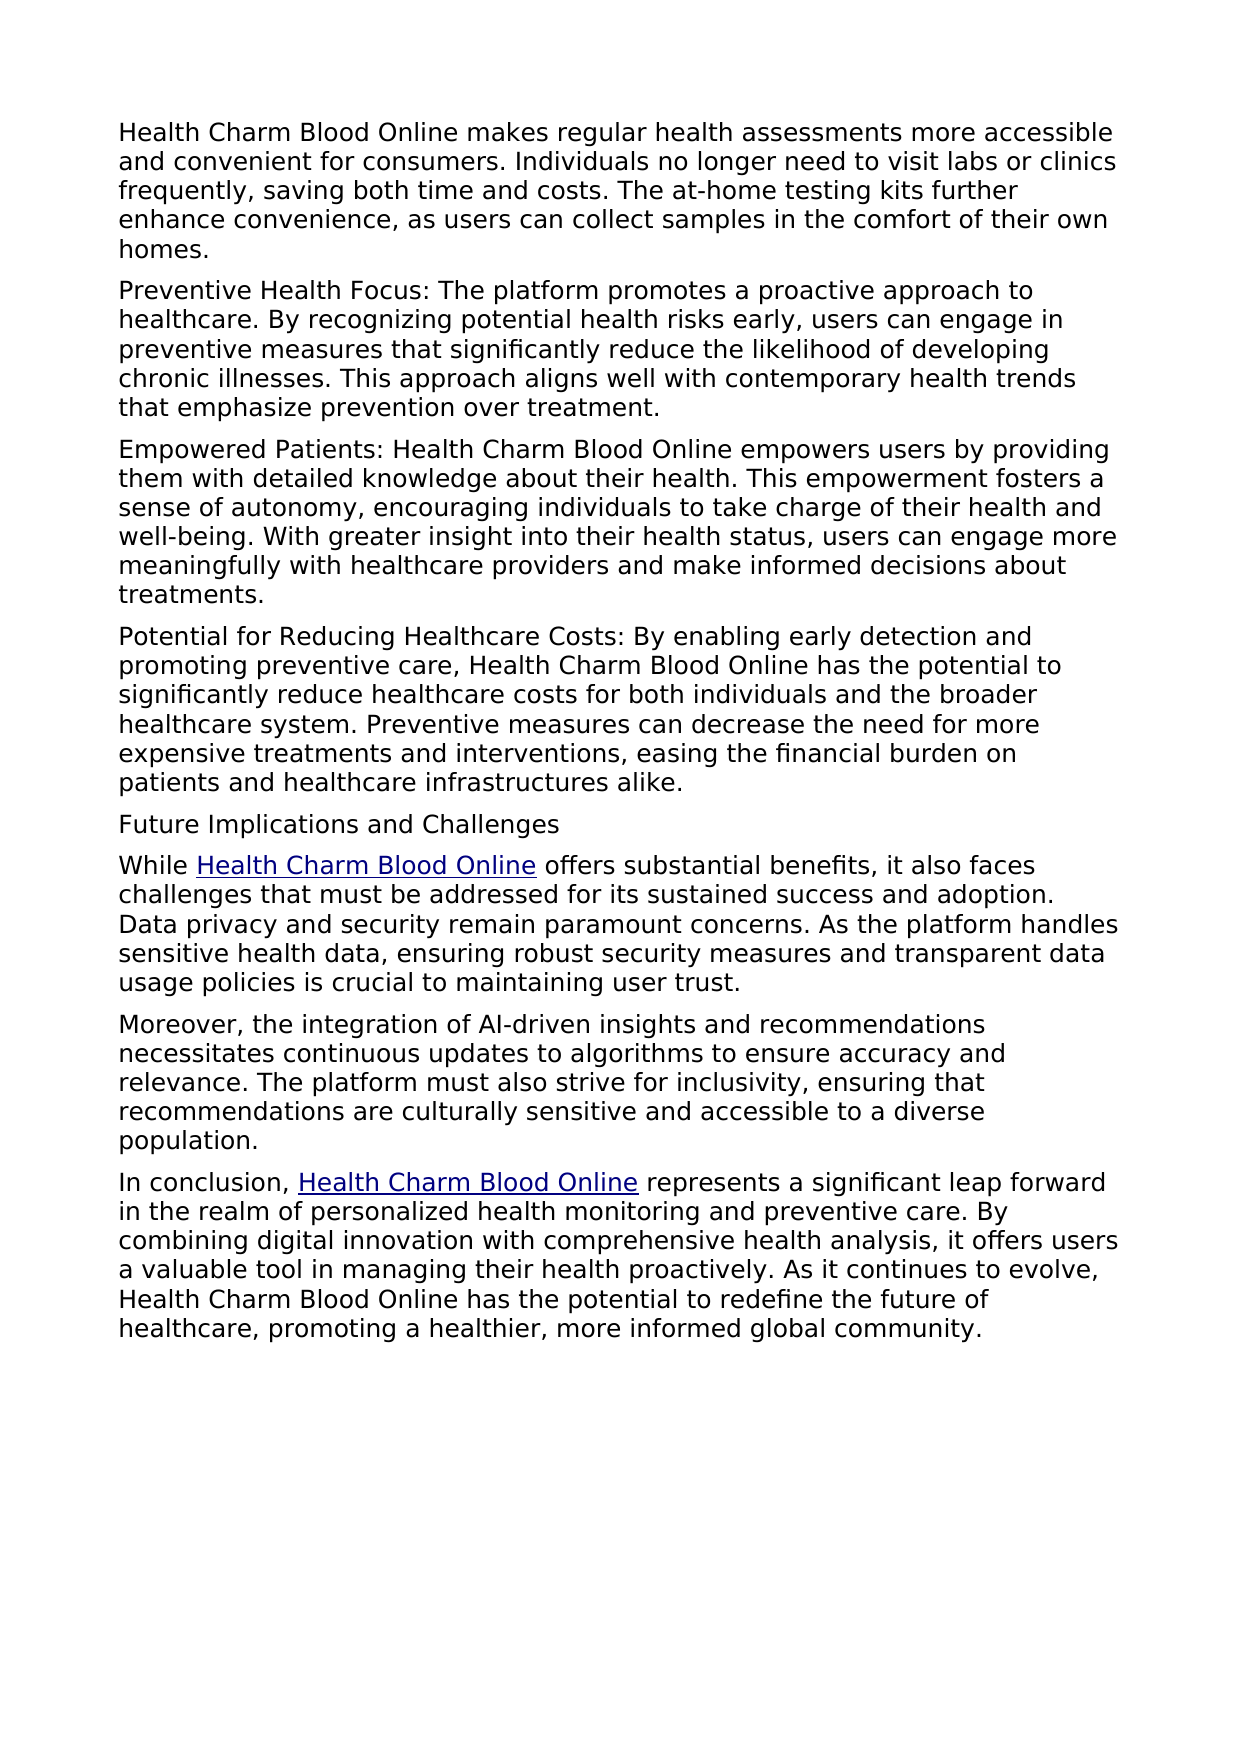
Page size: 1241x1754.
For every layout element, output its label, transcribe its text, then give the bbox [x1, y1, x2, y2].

text Preventive Health Focus: The platform promotes a proactive approach to healthcare. By recognizing potential health risks early, users can engage in preventive measures that significantly reduce the likelihood of developing chronic illnesses. This approach aligns well with contemporary health trends that emphasize prevention over treatment. [118, 276, 1122, 422]
text Potential for Reducing Healthcare Costs: By enabling early detection and promoting preventive care, Health Charm Blood Online has the potential to significantly reduce healthcare costs for both individuals and the broader healthcare system. Preventive measures can decrease the need for more expensive treatments and interventions, easing the financial burden on patients and healthcare infrastructures alike. [118, 622, 1122, 797]
text In conclusion, Health Charm Blood Online represents a significant leap forward in the realm of personalized health monitoring and preventive care. By combining digital innovation with comprehensive health analysis, it offers users a valuable tool in managing their health proactively. As it continues to evolve, Health Charm Blood Online has the potential to redefine the future of healthcare, promoting a healthier, more informed global community. [118, 1168, 1122, 1343]
text Health Charm Blood Online makes regular health assessments more accessible and convenient for consumers. Individuals no longer need to visit labs or clinics frequently, saving both time and costs. The at-home testing kits further enhance convenience, as users can collect samples in the comfort of their own homes. [118, 118, 1122, 264]
text Future Implications and Challenges [118, 810, 1122, 839]
text Moreover, the integration of AI-driven insights and recommendations necessitates continuous updates to algorithms to ensure accuracy and relevance. The platform must also strive for inclusivity, ensuring that recommendations are culturally sensitive and accessible to a diverse population. [118, 1010, 1122, 1156]
text While Health Charm Blood Online offers substantial benefits, it also faces challenges that must be addressed for its sustained success and adoption. Data privacy and security remain paramount concerns. As the platform handles sensitive health data, ensuring robust security measures and transparent data usage policies is crucial to maintaining user trust. [118, 851, 1122, 997]
text Empowered Patients: Health Charm Blood Online empowers users by providing them with detailed knowledge about their health. This empowerment fosters a sense of autonomy, encouraging individuals to take charge of their health and well-being. With greater insight into their health status, users can engage more meaningfully with healthcare providers and make informed decisions about treatments. [118, 435, 1122, 610]
